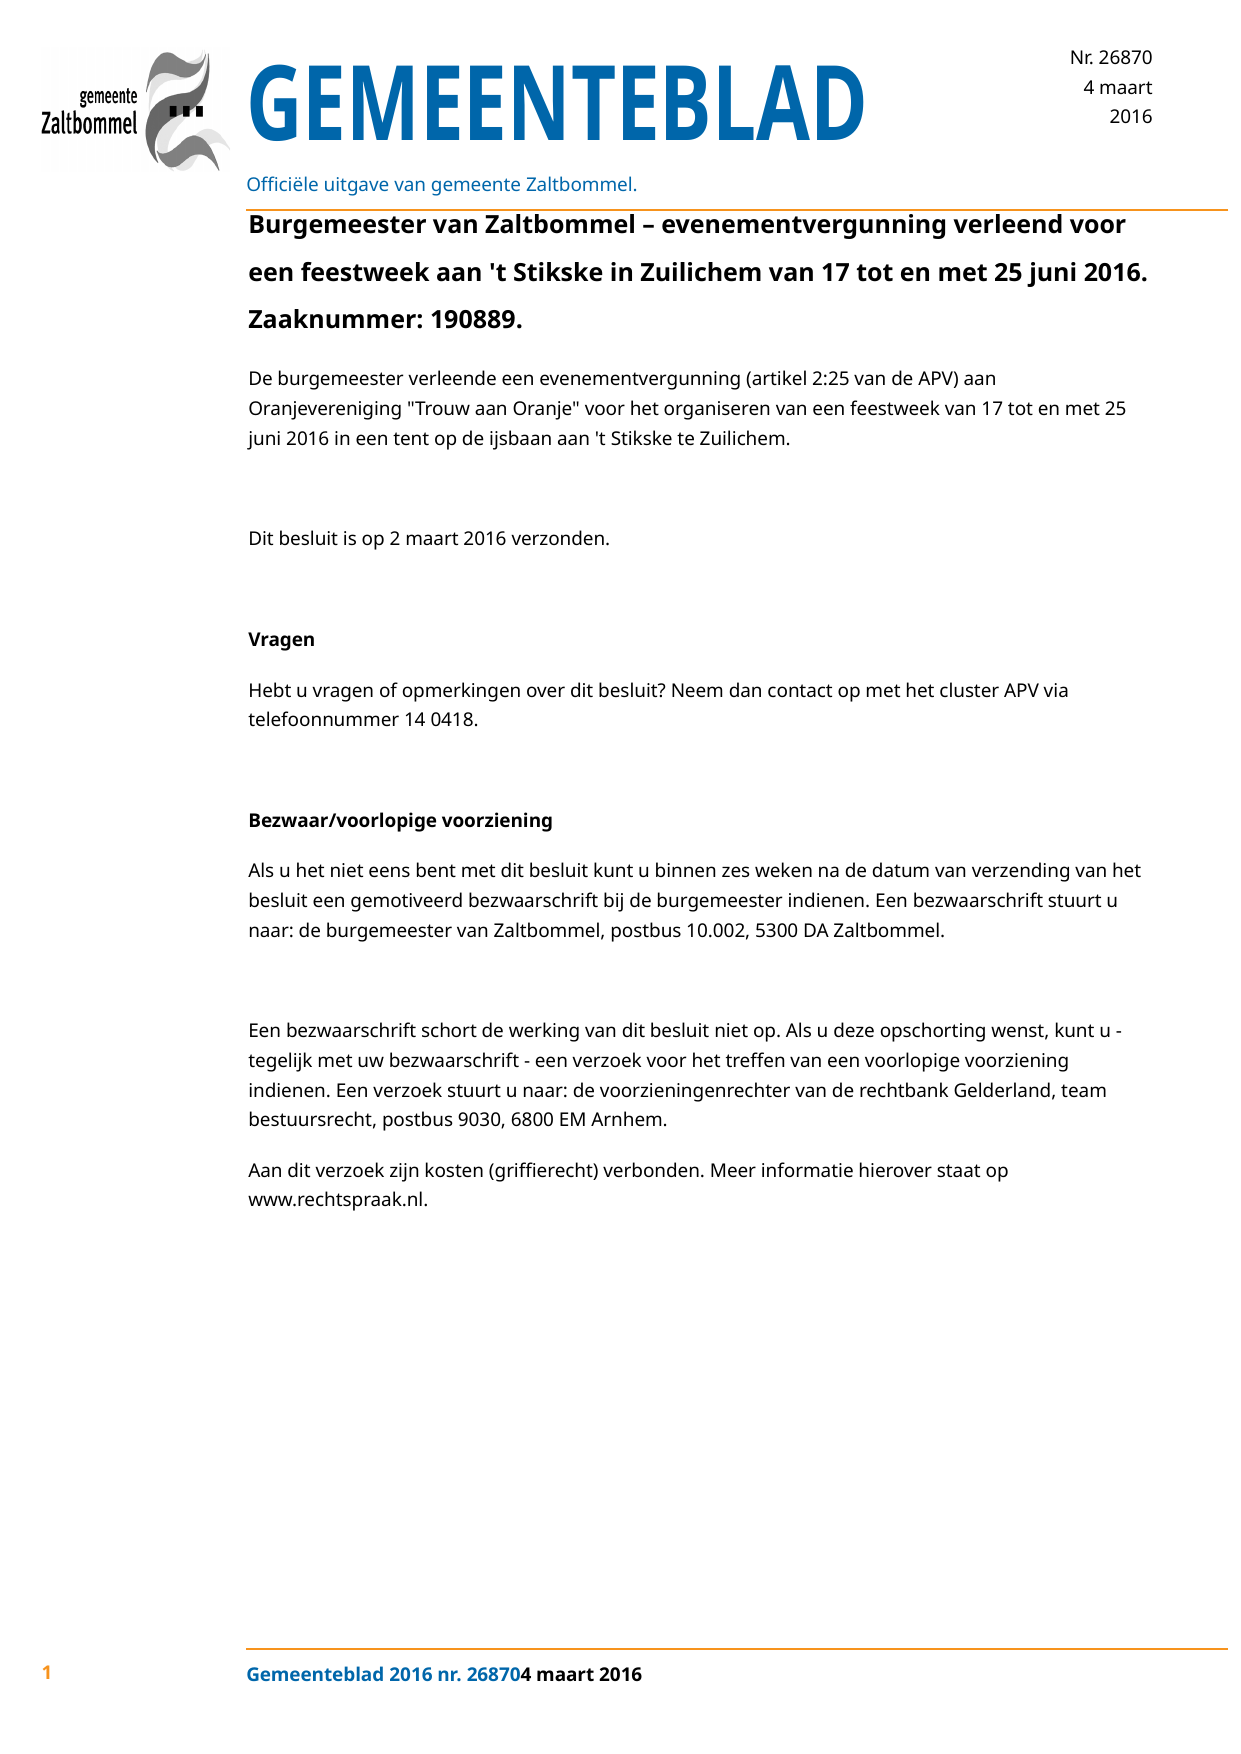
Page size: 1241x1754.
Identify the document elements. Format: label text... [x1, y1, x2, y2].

text Een bezwaarschrift schort de werking van dit besluit niet op. Als u deze opschorting wenst, kunt u - tegelijk met uw bezwaarschrift - een verzoek voor het treffen van een voorlopige voorziening indienen. Een verzoek stuurt u naar: de voorzieningenrechter van de rechtbank Gelderland, team bestuursrecht, postbus 9030, 6800 EM Arnhem. [248, 1018, 1152, 1132]
text Burgemeester van Zaltbommel – evenementvergunning verleend voor een feestweek aan 't Stikske in Zuilichem van 17 tot en met 25 juni 2016. Zaaknummer: 190889. [248, 211, 1152, 336]
text Aan dit verzoek zijn kosten (griffierecht) verbonden. Meer informatie hierover staat op www.rechtspraak.nl. [248, 1157, 1152, 1212]
text Vragen [248, 626, 1152, 652]
text Bezwaar/voorlopige voorziening [248, 807, 1152, 833]
picture [41, 47, 231, 172]
text Als u het niet eens bent met dit besluit kunt u binnen zes weken na de datum van verzending van het besluit een gemotiveerd bezwaarschrift bij de burgemeester indienen. Een bezwaarschrift stuurt u naar: de burgemeester van Zaltbommel, postbus 10.002, 5300 DA Zaltbommel. [248, 858, 1152, 942]
text Hebt u vragen of opmerkingen over dit besluit? Neem dan contact op met het cluster APV via telefoonnummer 14 0418. [248, 677, 1152, 732]
text De burgemeester verleende een evenementvergunning (artikel 2:25 van de APV) aan Oranjevereniging "Trouw aan Oranje" voor het organiseren van een feestweek van 17 tot en met 25 juni 2016 in een tent op de ijsbaan aan 't Stikske te Zuilichem. [248, 366, 1152, 450]
text Dit besluit is op 2 maart 2016 verzonden. [248, 526, 1152, 551]
